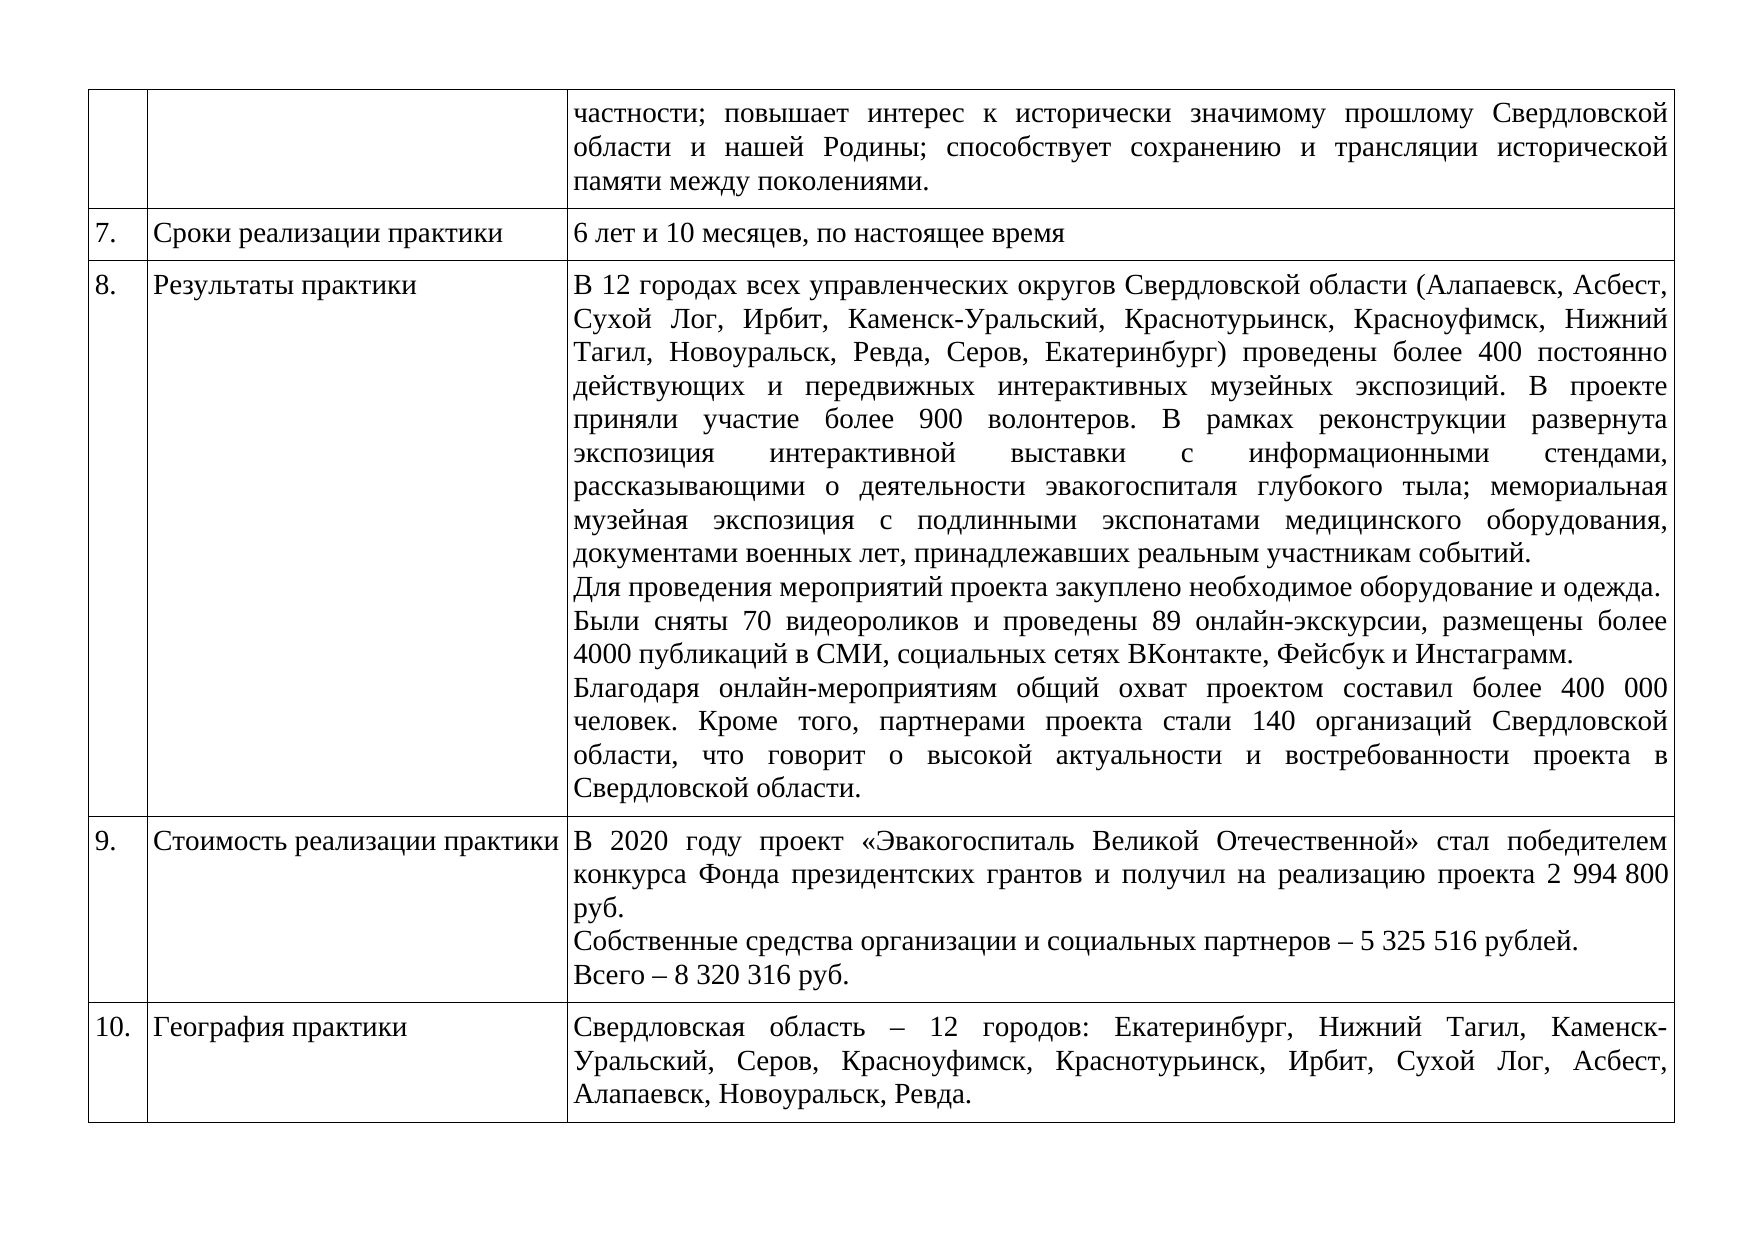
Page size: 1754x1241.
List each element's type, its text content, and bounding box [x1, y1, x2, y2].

table_cell Свердловская область – 12 городов: Екатеринбург, Нижний Тагил, Каменск-Уральский, Серов, Красноуфимск, Краснотурьинск, Ирбит, Сухой Лог, Асбест, Алапаевск, Новоуральск, Ревда. [568, 1003, 1674, 1122]
table_cell 6 лет и 10 месяцев, по настоящее время [568, 209, 1674, 260]
table_cell В 12 городах всех управленческих округов Свердловской области (Алапаевск, Асбест, Сухой Лог, Ирбит, Каменск-Уральский, Краснотурьинск, Красноуфимск, Нижний Тагил, Новоуральск, Ревда, Серов, Екатеринбург) проведены более 400 постоянно действующих и передвижных интерактивных музейных экспозиций. В проекте приняли участие более 900 волонтеров. В рамках реконструкции развернута экспозиция интерактивной выставки с информационными стендами, рассказывающими о деятельности эвакогоспиталя глубокого тыла; мемориальная музейная экспозиция с подлинными экспонатами медицинского оборудования, документами военных лет, принадлежавших реальным участникам событий. Для проведения мероприятий проекта закуплено необходимое оборудование и одежда. Были сняты 70 видеороликов и проведены 89 онлайн-экскурсии, размещены более 4000 публикаций в СМИ, социальных сетях ВКонтакте, Фейсбук и Инстаграмм. Благодаря онлайн-мероприятиям общий охват проектом составил более 400 000 человек. Кроме того, партнерами проекта стали 140 организаций Свердловской области, что говорит о высокой актуальности и востребованности проекта в Свердловской области. [568, 261, 1674, 816]
table_cell 7. [89, 209, 147, 260]
table_cell Результаты практики [148, 261, 567, 816]
table_cell [148, 90, 567, 208]
table_cell частности; повышает интерес к исторически значимому прошлому Свердловской области и нашей Родины; способствует сохранению и трансляции исторической памяти между поколениями. [568, 90, 1674, 208]
table_cell [89, 90, 147, 208]
table_cell География практики [148, 1003, 567, 1122]
table_cell 10. [89, 1003, 147, 1122]
table_cell В 2020 году проект «Эвакогоспиталь Великой Отечественной» стал победителем конкурса Фонда президентских грантов и получил на реализацию проекта 2 994 800 руб. Собственные средства организации и социальных партнеров – 5 325 516 рублей. Всего – 8 320 316 руб. [568, 817, 1674, 1002]
table_cell Сроки реализации практики [148, 209, 567, 260]
table_cell 9. [89, 817, 147, 1002]
table_cell Стоимость реализации практики [148, 817, 567, 1002]
table_cell 8. [89, 261, 147, 816]
